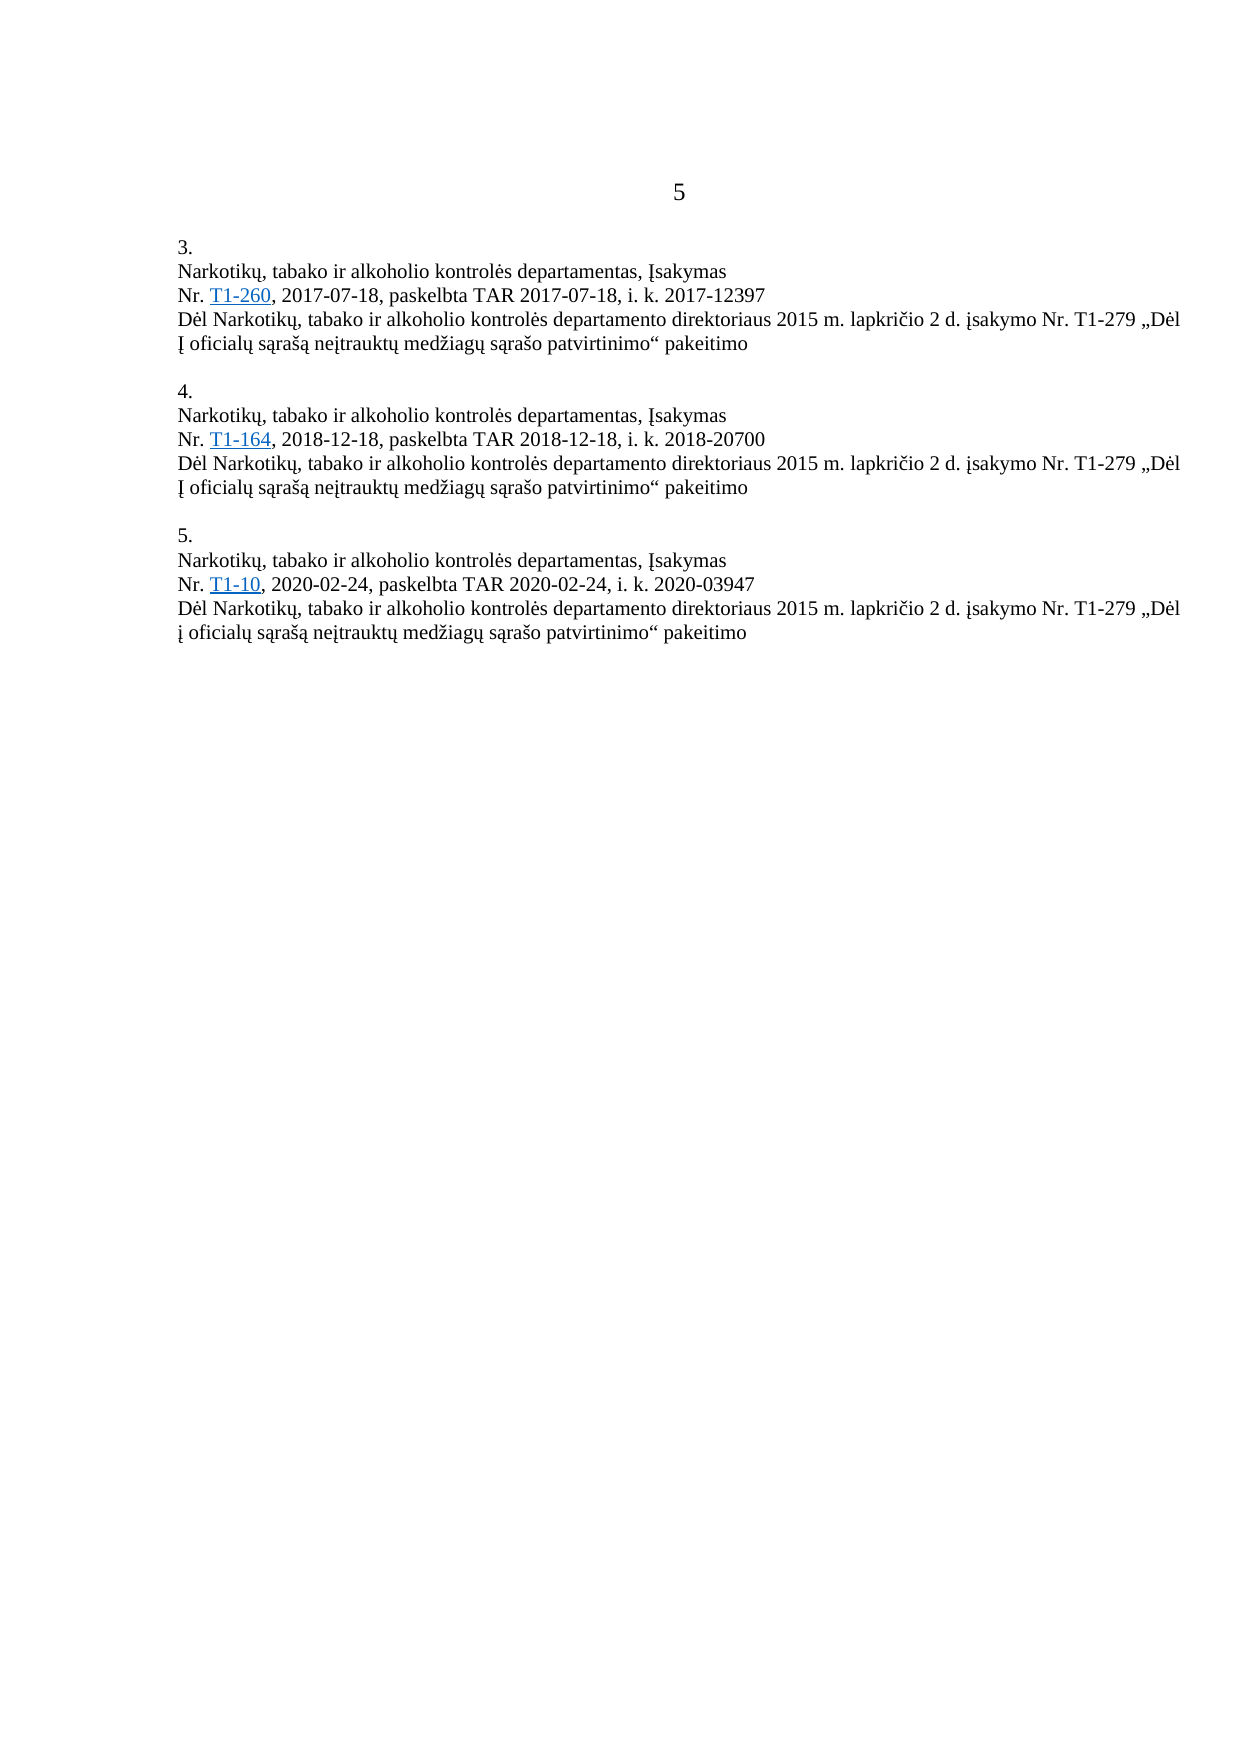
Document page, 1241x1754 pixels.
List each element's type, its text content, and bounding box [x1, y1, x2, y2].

text Narkotikų, tabako ir alkoholio kontrolės departamentas, Įsakymas [177, 259, 1181, 283]
text Nr. T1-164, 2018-12-18, paskelbta TAR 2018-12-18, i. k. 2018-20700 [177, 427, 1181, 451]
text Nr. T1-10, 2020-02-24, paskelbta TAR 2020-02-24, i. k. 2020-03947 [177, 572, 1181, 596]
text Dėl Narkotikų, tabako ir alkoholio kontrolės departamento direktoriaus 2015 m. lapkričio 2 d. įsakymo Nr. T1-279 „Dėl Į oficialų sąrašą neįtrauktų medžiagų sąrašo patvirtinimo“ pakeitimo [177, 307, 1181, 355]
text 4. [177, 379, 1181, 403]
text Narkotikų, tabako ir alkoholio kontrolės departamentas, Įsakymas [177, 547, 1181, 572]
text Narkotikų, tabako ir alkoholio kontrolės departamentas, Įsakymas [177, 403, 1181, 427]
text Dėl Narkotikų, tabako ir alkoholio kontrolės departamento direktoriaus 2015 m. lapkričio 2 d. įsakymo Nr. T1-279 „Dėl į oficialų sąrašą neįtrauktų medžiagų sąrašo patvirtinimo“ pakeitimo [177, 596, 1181, 644]
text 3. [177, 235, 1181, 259]
text 5. [177, 523, 1181, 547]
text Nr. T1-260, 2017-07-18, paskelbta TAR 2017-07-18, i. k. 2017-12397 [177, 283, 1181, 307]
text Dėl Narkotikų, tabako ir alkoholio kontrolės departamento direktoriaus 2015 m. lapkričio 2 d. įsakymo Nr. T1-279 „Dėl Į oficialų sąrašą neįtrauktų medžiagų sąrašo patvirtinimo“ pakeitimo [177, 451, 1181, 499]
